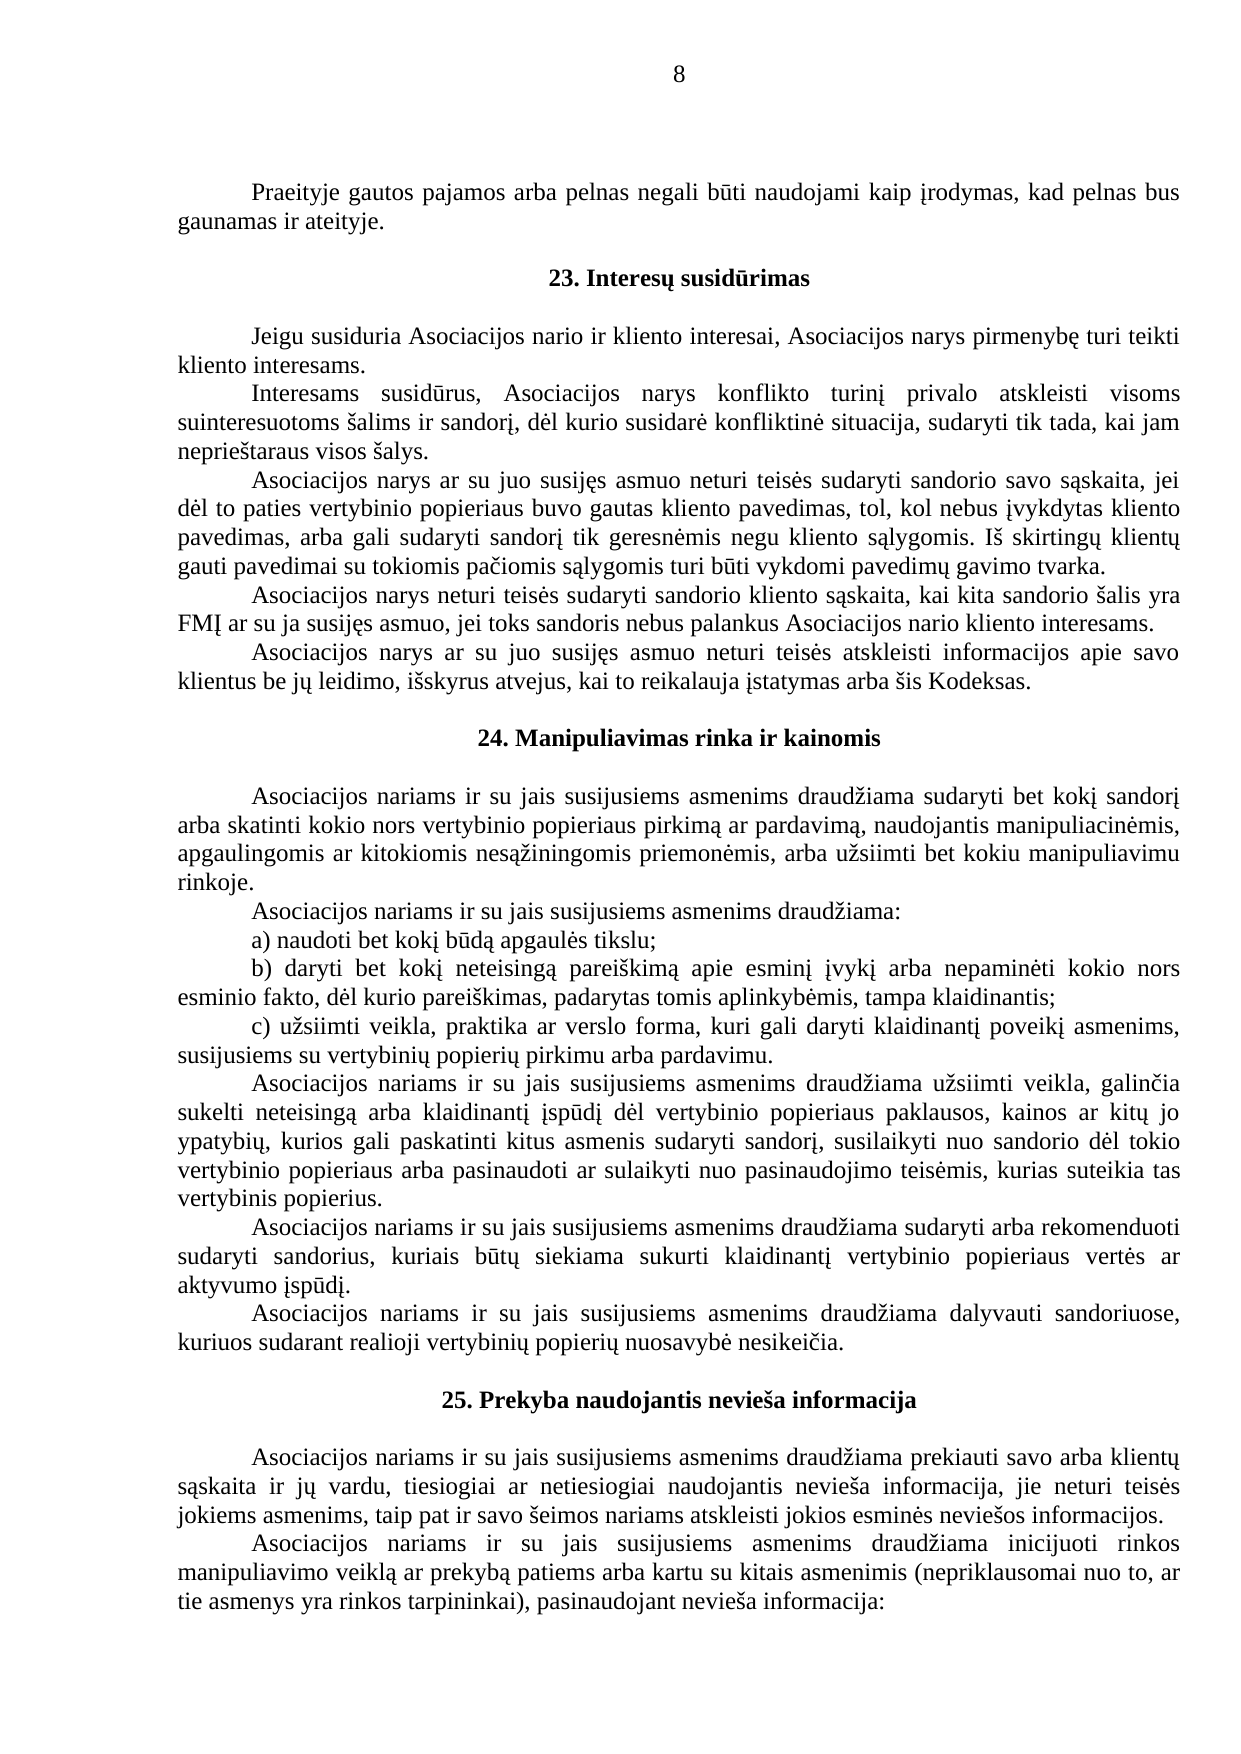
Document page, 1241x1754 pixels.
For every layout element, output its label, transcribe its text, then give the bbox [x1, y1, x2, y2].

text Asociacijos nariams ir su jais susijusiems asmenims draudžiama sudaryti arba rekomenduoti sudaryti sandorius, kuriais būtų siekiama sukurti klaidinantį vertybinio popieriaus vertės ar aktyvumo įspūdį. [177, 1212, 1181, 1298]
text Asociacijos narys ar su juo susijęs asmuo neturi teisės sudaryti sandorio savo sąskaita, jei dėl to paties vertybinio popieriaus buvo gautas kliento pavedimas, tol, kol nebus įvykdytas kliento pavedimas, arba gali sudaryti sandorį tik geresnėmis negu kliento sąlygomis. Iš skirtingų klientų gauti pavedimai su tokiomis pačiomis sąlygomis turi būti vykdomi pavedimų gavimo tvarka. [177, 465, 1181, 580]
text Interesams susidūrus, Asociacijos narys konflikto turinį privalo atskleisti visoms suinteresuotoms šalims ir sandorį, dėl kurio susidarė konfliktinė situacija, sudaryti tik tada, kai jam neprieštaraus visos šalys. [177, 378, 1181, 465]
text Asociacijos nariams ir su jais susijusiems asmenims draudžiama inicijuoti rinkos manipuliavimo veiklą ar prekybą patiems arba kartu su kitais asmenimis (nepriklausomai nuo to, ar tie asmenys yra rinkos tarpininkai), pasinaudojant nevieša informacija: [177, 1528, 1181, 1615]
text Asociacijos nariams ir su jais susijusiems asmenims draudžiama sudaryti bet kokį sandorį arba skatinti kokio nors vertybinio popieriaus pirkimą ar pardavimą, naudojantis manipuliacinėmis, apgaulingomis ar kitokiomis nesąžiningomis priemonėmis, arba užsiimti bet kokiu manipuliavimu rinkoje. [177, 781, 1181, 896]
text a) naudoti bet kokį būdą apgaulės tikslu; [177, 925, 1181, 953]
text Asociacijos narys ar su juo susijęs asmuo neturi teisės atskleisti informacijos apie savo klientus be jų leidimo, išskyrus atvejus, kai to reikalauja įstatymas arba šis Kodeksas. [177, 637, 1181, 695]
text 24. Manipuliavimas rinka ir kainomis [177, 723, 1181, 752]
text 25. Prekyba naudojantis nevieša informacija [177, 1385, 1181, 1413]
text Praeityje gautos pajamos arba pelnas negali būti naudojami kaip įrodymas, kad pelnas bus gaunamas ir ateityje. [177, 177, 1181, 235]
text 23. Interesų susidūrimas [177, 263, 1181, 292]
text Asociacijos nariams ir su jais susijusiems asmenims draudžiama prekiauti savo arba klientų sąskaita ir jų vardu, tiesiogiai ar netiesiogiai naudojantis nevieša informacija, jie neturi teisės jokiems asmenims, taip pat ir savo šeimos nariams atskleisti jokios esminės neviešos informacijos. [177, 1442, 1181, 1528]
text Asociacijos narys neturi teisės sudaryti sandorio kliento sąskaita, kai kita sandorio šalis yra FMĮ ar su ja susijęs asmuo, jei toks sandoris nebus palankus Asociacijos nario kliento interesams. [177, 580, 1181, 637]
text Jeigu susiduria Asociacijos nario ir kliento interesai, Asociacijos narys pirmenybę turi teikti kliento interesams. [177, 321, 1181, 378]
text Asociacijos nariams ir su jais susijusiems asmenims draudžiama užsiimti veikla, galinčia sukelti neteisingą arba klaidinantį įspūdį dėl vertybinio popieriaus paklausos, kainos ar kitų jo ypatybių, kurios gali paskatinti kitus asmenis sudaryti sandorį, susilaikyti nuo sandorio dėl tokio vertybinio popieriaus arba pasinaudoti ar sulaikyti nuo pasinaudojimo teisėmis, kurias suteikia tas vertybinis popierius. [177, 1068, 1181, 1212]
text c) užsiimti veikla, praktika ar verslo forma, kuri gali daryti klaidinantį poveikį asmenims, susijusiems su vertybinių popierių pirkimu arba pardavimu. [177, 1011, 1181, 1068]
text b) daryti bet kokį neteisingą pareiškimą apie esminį įvykį arba nepaminėti kokio nors esminio fakto, dėl kurio pareiškimas, padarytas tomis aplinkybėmis, tampa klaidinantis; [177, 953, 1181, 1011]
text Asociacijos nariams ir su jais susijusiems asmenims draudžiama: [177, 896, 1181, 925]
text Asociacijos nariams ir su jais susijusiems asmenims draudžiama dalyvauti sandoriuose, kuriuos sudarant realioji vertybinių popierių nuosavybė nesikeičia. [177, 1298, 1181, 1356]
